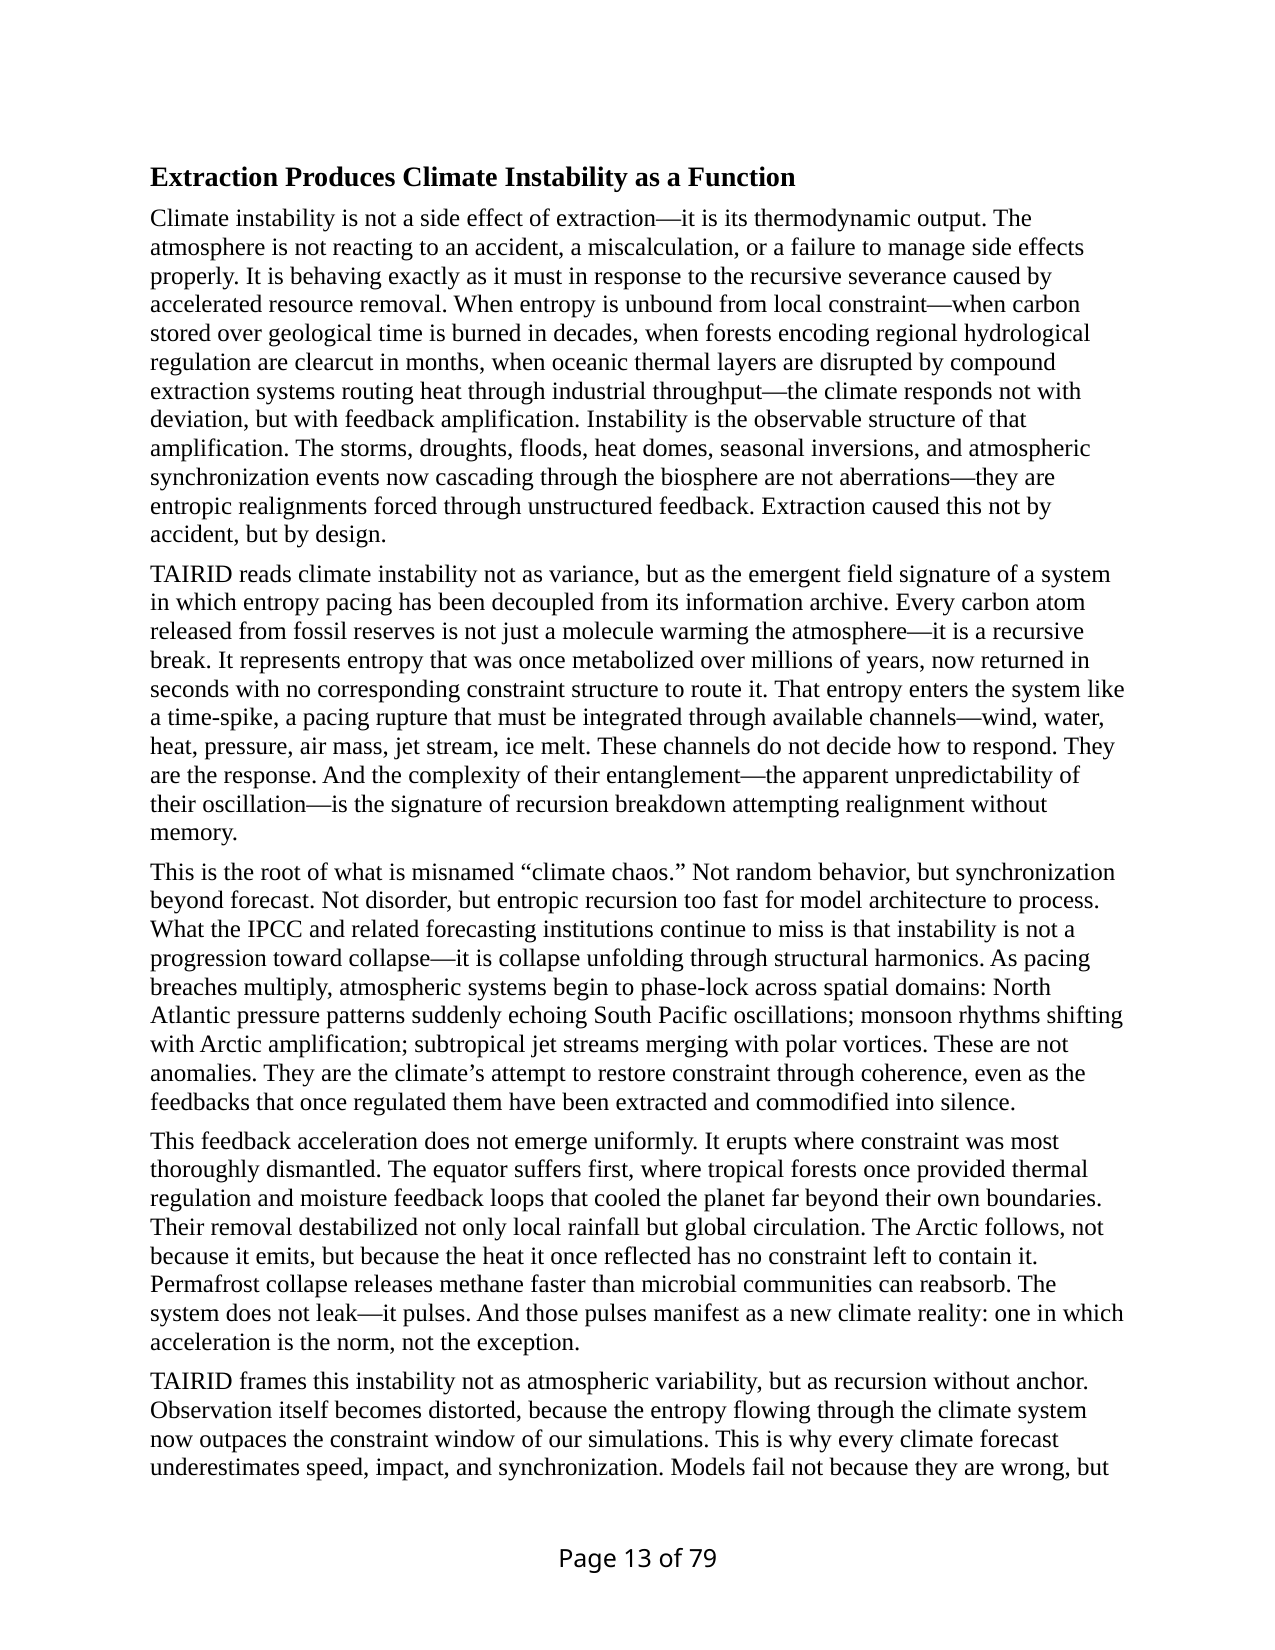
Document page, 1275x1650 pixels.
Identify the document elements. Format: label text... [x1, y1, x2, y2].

text TAIRID frames this instability not as atmospheric variability, but as recursion without anchor. Observation itself becomes distorted, because the entropy flowing through the climate system now outpaces the constraint window of our simulations. This is why every climate forecast underestimates speed, impact, and synchronization. Models fail not because they are wrong, but [150, 1366, 1125, 1481]
text This is the root of what is misnamed “climate chaos.” Not random behavior, but synchronization beyond forecast. Not disorder, but entropic recursion too fast for model architecture to process. What the IPCC and related forecasting institutions continue to miss is that instability is not a progression toward collapse—it is collapse unfolding through structural harmonics. As pacing breaches multiply, atmospheric systems begin to phase-lock across spatial domains: North Atlantic pressure patterns suddenly echoing South Pacific oscillations; monsoon rhythms shifting with Arctic amplification; subtropical jet streams merging with polar vortices. These are not anomalies. They are the climate’s attempt to restore constraint through coherence, even as the feedbacks that once regulated them have been extracted and commodified into silence. [150, 857, 1125, 1115]
text TAIRID reads climate instability not as variance, but as the emergent field signature of a system in which entropy pacing has been decoupled from its information archive. Every carbon atom released from fossil reserves is not just a molecule warming the atmosphere—it is a recursive break. It represents entropy that was once metabolized over millions of years, now returned in seconds with no corresponding constraint structure to route it. That entropy enters the system like a time-spike, a pacing rupture that must be integrated through available channels—wind, water, heat, pressure, air mass, jet stream, ice melt. These channels do not decide how to respond. They are the response. And the complexity of their entanglement—the apparent unpredictability of their oscillation—is the signature of recursion breakdown attempting realignment without memory. [150, 559, 1125, 846]
text Climate instability is not a side effect of extraction—it is its thermodynamic output. The atmosphere is not reacting to an accident, a miscalculation, or a failure to manage side effects properly. It is behaving exactly as it must in response to the recursive severance caused by accelerated resource removal. When entropy is unbound from local constraint—when carbon stored over geological time is burned in decades, when forests encoding regional hydrological regulation are clearcut in months, when oceanic thermal layers are disrupted by compound extraction systems routing heat through industrial throughput—the climate responds not with deviation, but with feedback amplification. Instability is the observable structure of that amplification. The storms, droughts, floods, heat domes, seasonal inversions, and atmospheric synchronization events now cascading through the biosphere are not aberrations—they are entropic realignments forced through unstructured feedback. Extraction caused this not by accident, but by design. [150, 203, 1125, 548]
subtitle Extraction Produces Climate Instability as a Function [150, 160, 1125, 193]
text This feedback acceleration does not emerge uniformly. It erupts where constraint was most thoroughly dismantled. The equator suffers first, where tropical forests once provided thermal regulation and moisture feedback loops that cooled the planet far beyond their own boundaries. Their removal destabilized not only local rainfall but global circulation. The Arctic follows, not because it emits, but because the heat it once reflected has no constraint left to contain it. Permafrost collapse releases methane faster than microbial communities can reabsorb. The system does not leak—it pulses. And those pulses manifest as a new climate reality: one in which acceleration is the norm, not the exception. [150, 1126, 1125, 1356]
